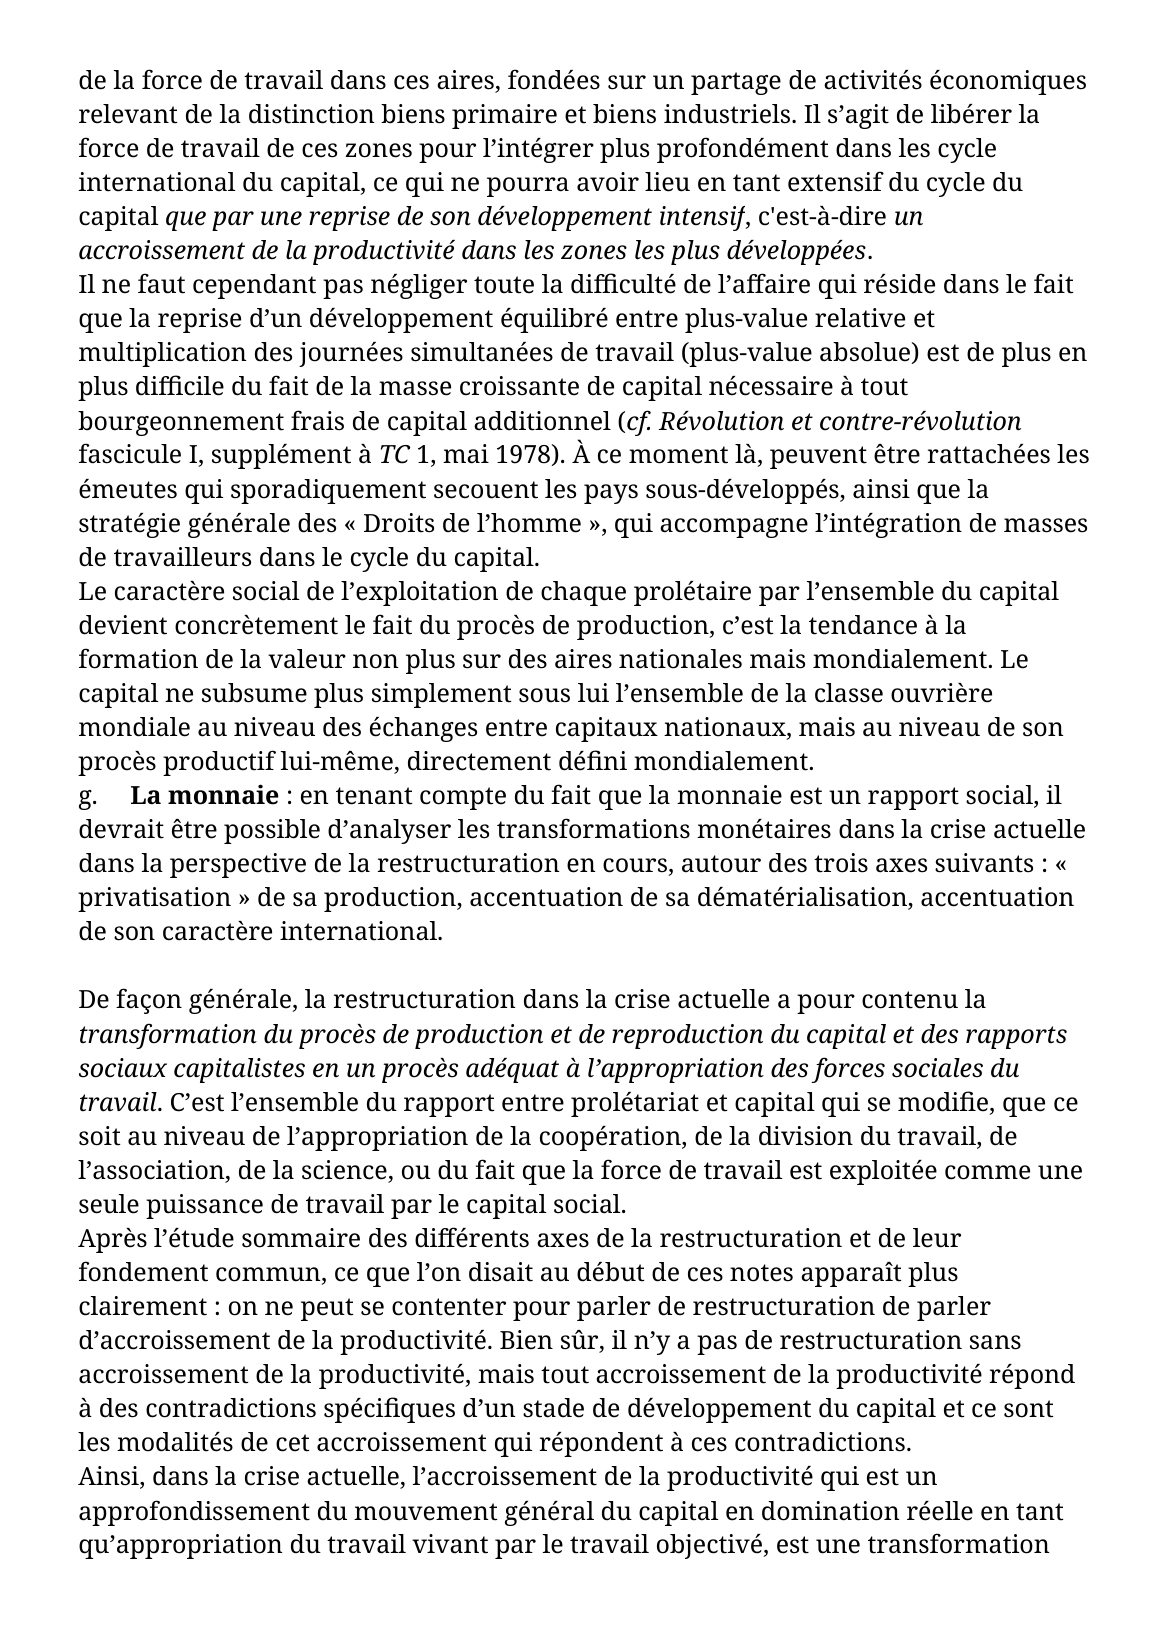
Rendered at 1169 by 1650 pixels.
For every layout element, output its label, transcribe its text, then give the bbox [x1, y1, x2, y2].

text Il ne faut cependant pas négliger toute la difficulté de l’affaire qui réside dans le fait que la reprise d’un développement équilibré entre plus-value relative et multiplication des journées simultanées de travail (plus-value absolue) est de plus en plus difficile du fait de la masse croissante de capital nécessaire à tout bourgeonnement frais de capital additionnel (cf. Révolution et contre-révolution fascicule I, supplément à TC 1, mai 1978). À ce moment là, peuvent être rattachées les émeutes qui sporadiquement secouent les pays sous-développés, ainsi que la stratégie générale des « Droits de l’homme », qui accompagne l’intégration de masses de travailleurs dans le cycle du capital. [540, 267, 1091, 573]
text Après l’étude sommaire des différents axes de la restructuration et de leur fondement commun, ce que l’on disait au début de ces notes apparaît plus clairement : on ne peut se contenter pour parler de restructuration de parler d’accroissement de la productivité. Bien sûr, il n’y a pas de restructuration sans accroissement de la productivité, mais tout accroissement de la productivité répond à des contradictions spécifiques d’un stade de développement du capital et ce sont les modalités de cet accroissement qui répondent à ces contradictions. [912, 1221, 1091, 1459]
text Le caractère social de l’exploitation de chaque prolétaire par l’ensemble du capital devient concrètement le fait du procès de production, c’est la tendance à la formation de la valeur non plus sur des aires nationales mais mondialement. Le capital ne subsume plus simplement sous lui l’ensemble de la classe ouvrière mondiale au niveau des échanges entre capitaux nationaux, mais au niveau de son procès productif lui-même, directement défini mondialement. [78, 573, 1091, 778]
text g. La monnaie : en tenant compte du fait que la monnaie est un rapport social, il devrait être possible d’analyser les transformations monétaires dans la crise actuelle dans la perspective de la restructuration en cours, autour des trois axes suivants : « privatisation » de sa production, accentuation de sa dématérialisation, accentuation de son caractère international. [444, 778, 1091, 948]
text Ainsi, dans la crise actuelle, l’accroissement de la productivité qui est un approfondissement du mouvement général du capital en domination réelle en tant qu’appropriation du travail vivant par le travail objectivé, est une transformation qualitative quant au rapport du capital et du prolétariat en tant que travailleur collectif, quant à l’appropriation des forces sociales du travail. Ne voir que l’accroissement de productivité masque les transformations dans le rapport entre le prolétariat et le capital et finalement renvoie à la position courante du capital comme condition de l’action du prolétariat. La restructuration elle-même demeure extérieure à l’action du prolétariat, elle la régir tout au mieux, mais elle ne lui est pas consubstantielle. [938, 1459, 1091, 1561]
text De façon générale, la restructuration dans la crise actuelle a pour contenu la transformation du procès de production et de reproduction du capital et des rapports sociaux capitalistes en un procès adéquat à l’appropriation des forces sociales du travail. C’est l’ensemble du rapport entre prolétariat et capital qui se modifie, que ce soit au niveau de l’appropriation de la coopération, de la division du travail, de l’association, de la science, ou du fait que la force de travail est exploitée comme une seule puissance de travail par le capital social. [78, 982, 1091, 1221]
text Dans la crise actuelle, l’on assiste à une destruction accélérée de ce qui pourrait subsister comme restes de modes de production antérieurs au capital dans les aires sous-développées, ainsi qu’à une transformation des modes anciens d’exploitation de la force de travail dans ces aires, fondées sur un partage de activités économiques relevant de la distinction biens primaire et biens industriels. Il s’agit de libérer la force de travail de ces zones pour l’intégrer plus profondément dans les cycle international du capital, ce qui ne pourra avoir lieu en tant extensif du cycle du capital que par une reprise de son développement intensif, c'est-à-dire un accroissement de la productivité dans les zones les plus développées. [78, 62, 1091, 267]
